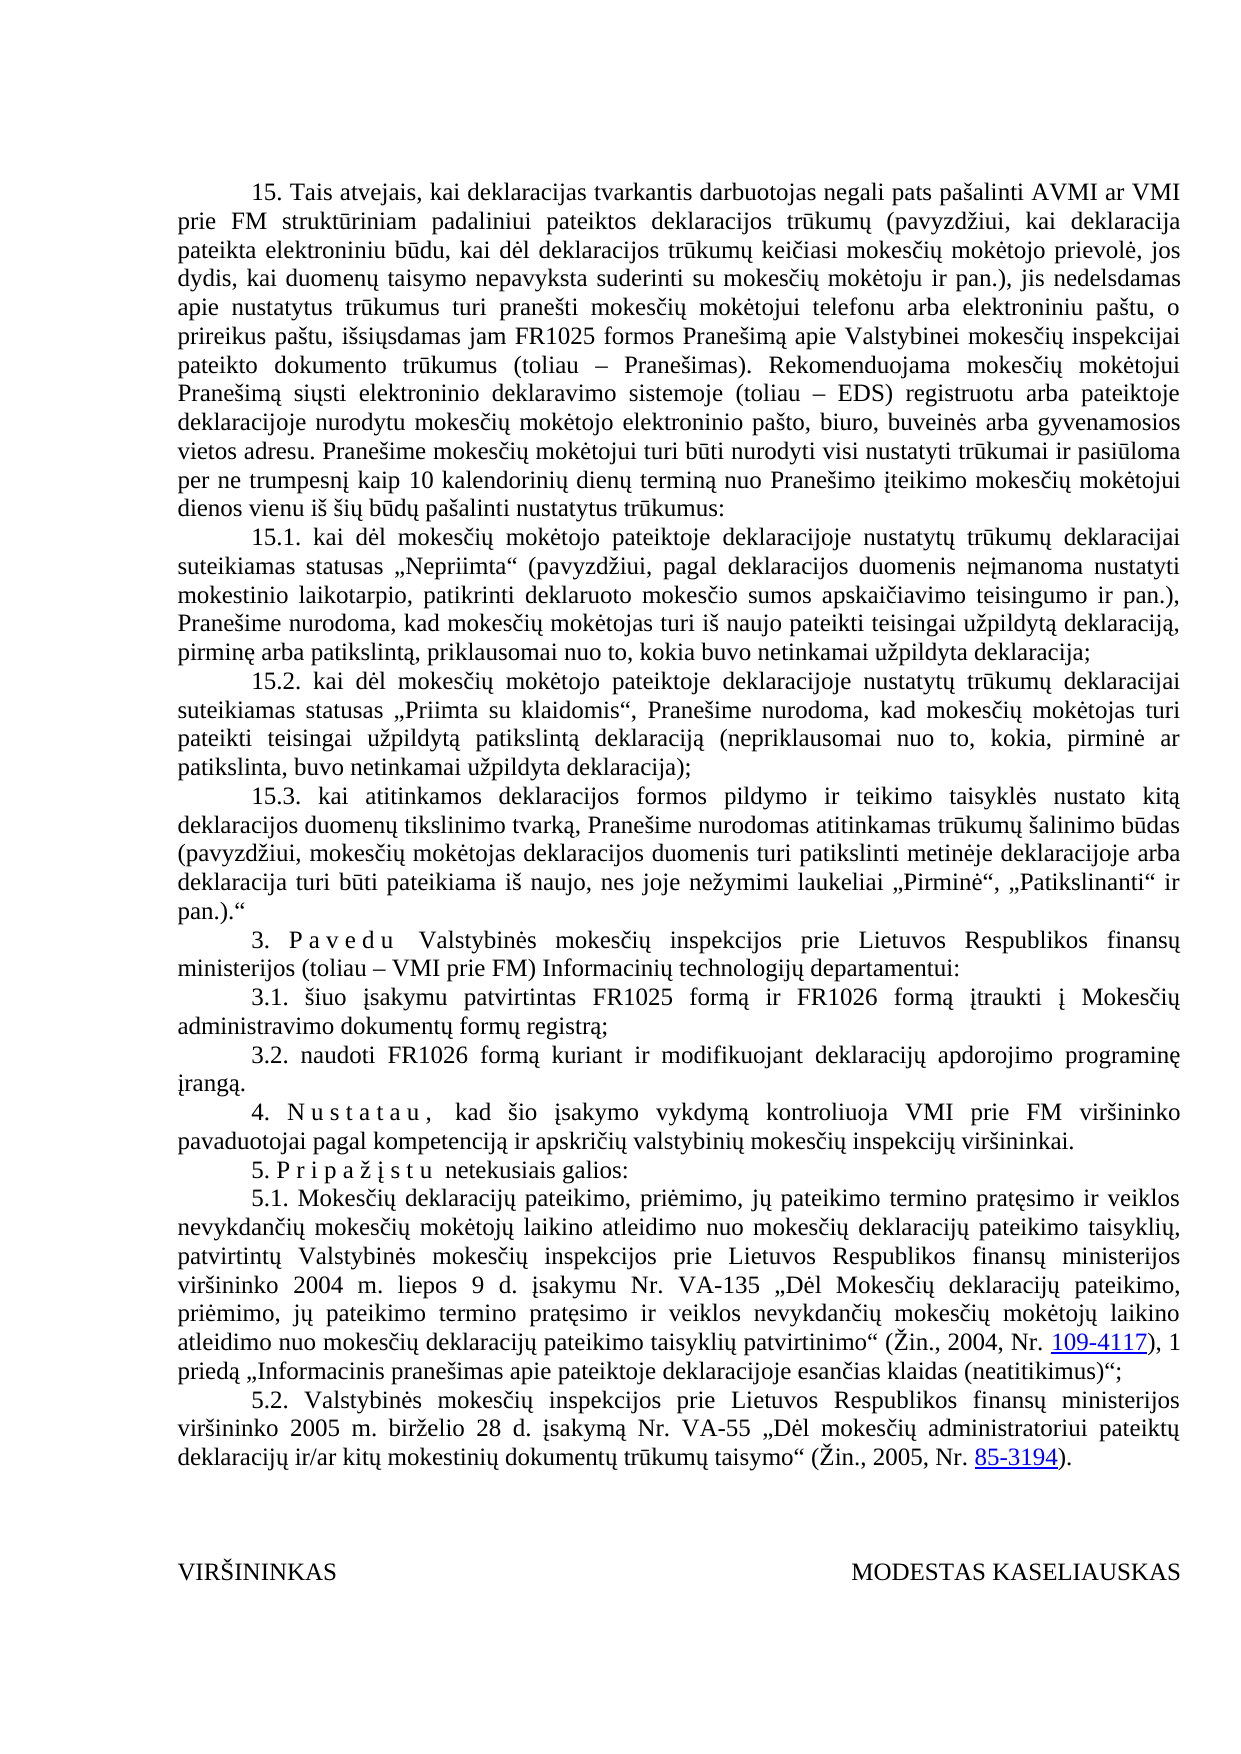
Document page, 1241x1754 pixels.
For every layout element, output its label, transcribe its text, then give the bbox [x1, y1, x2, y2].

text 15.2. kai dėl mokesčių mokėtojo pateiktoje deklaracijoje nustatytų trūkumų deklaracijai suteikiamas statusas „Priimta su klaidomis“, Pranešime nurodoma, kad mokesčių mokėtojas turi pateikti teisingai užpildytą patikslintą deklaraciją (nepriklausomai nuo to, kokia, pirminė ar patikslinta, buvo netinkamai užpildyta deklaracija); [177, 666, 1181, 781]
text 3. Pavedu Valstybinės mokesčių inspekcijos prie Lietuvos Respublikos finansų ministerijos (toliau – VMI prie FM) Informacinių technologijų departamentui: [177, 925, 1181, 982]
text 5.2. Valstybinės mokesčių inspekcijos prie Lietuvos Respublikos finansų ministerijos viršininko 2005 m. birželio 28 d. įsakymą Nr. VA-55 „Dėl mokesčių administratoriui pateiktų deklaracijų ir/ar kitų mokestinių dokumentų trūkumų taisymo“ (Žin., 2005, Nr. 85-3194). [177, 1385, 1181, 1471]
text 15.3. kai atitinkamos deklaracijos formos pildymo ir teikimo taisyklės nustato kitą deklaracijos duomenų tikslinimo tvarką, Pranešime nurodomas atitinkamas trūkumų šalinimo būdas (pavyzdžiui, mokesčių mokėtojas deklaracijos duomenis turi patikslinti metinėje deklaracijoje arba deklaracija turi būti pateikiama iš naujo, nes joje nežymimi laukeliai „Pirminė“, „Patikslinanti“ ir pan.).“ [177, 781, 1181, 925]
text 4. Nustatau, kad šio įsakymo vykdymą kontroliuoja VMI prie FM viršininko pavaduotojai pagal kompetenciją ir apskričių valstybinių mokesčių inspekcijų viršininkai. [177, 1097, 1181, 1155]
text 3.1. šiuo įsakymu patvirtintas FR1025 formą ir FR1026 formą įtraukti į Mokesčių administravimo dokumentų formų registrą; [177, 982, 1181, 1040]
text 5. Pripažįstu netekusiais galios: [177, 1155, 1181, 1183]
text 15. Tais atvejais, kai deklaracijas tvarkantis darbuotojas negali pats pašalinti AVMI ar VMI prie FM struktūriniam padaliniui pateiktos deklaracijos trūkumų (pavyzdžiui, kai deklaracija pateikta elektroniniu būdu, kai dėl deklaracijos trūkumų keičiasi mokesčių mokėtojo prievolė, jos dydis, kai duomenų taisymo nepavyksta suderinti su mokesčių mokėtoju ir pan.), jis nedelsdamas apie nustatytus trūkumus turi pranešti mokesčių mokėtojui telefonu arba elektroniniu paštu, o prireikus paštu, išsiųsdamas jam FR1025 formos Pranešimą apie Valstybinei mokesčių inspekcijai pateikto dokumento trūkumus (toliau – Pranešimas). Rekomenduojama mokesčių mokėtojui Pranešimą siųsti elektroninio deklaravimo sistemoje (toliau – EDS) registruotu arba pateiktoje deklaracijoje nurodytu mokesčių mokėtojo elektroninio pašto, biuro, buveinės arba gyvenamosios vietos adresu. Pranešime mokesčių mokėtojui turi būti nurodyti visi nustatyti trūkumai ir pasiūloma per ne trumpesnį kaip 10 kalendorinių dienų terminą nuo Pranešimo įteikimo mokesčių mokėtojui dienos vienu iš šių būdų pašalinti nustatytus trūkumus: [177, 177, 1181, 522]
text 5.1. Mokesčių deklaracijų pateikimo, priėmimo, jų pateikimo termino pratęsimo ir veiklos nevykdančių mokesčių mokėtojų laikino atleidimo nuo mokesčių deklaracijų pateikimo taisyklių, patvirtintų Valstybinės mokesčių inspekcijos prie Lietuvos Respublikos finansų ministerijos viršininko 2004 m. liepos 9 d. įsakymu Nr. VA-135 „Dėl Mokesčių deklaracijų pateikimo, priėmimo, jų pateikimo termino pratęsimo ir veiklos nevykdančių mokesčių mokėtojų laikino atleidimo nuo mokesčių deklaracijų pateikimo taisyklių patvirtinimo“ (Žin., 2004, Nr. 109-4117), 1 priedą „Informacinis pranešimas apie pateiktoje deklaracijoje esančias klaidas (neatitikimus)“; [177, 1183, 1181, 1385]
text 3.2. naudoti FR1026 formą kuriant ir modifikuojant deklaracijų apdorojimo programinę įrangą. [177, 1040, 1181, 1097]
text VIRŠININKAS MODESTAS KASELIAUSKAS [177, 1557, 1181, 1586]
text 15.1. kai dėl mokesčių mokėtojo pateiktoje deklaracijoje nustatytų trūkumų deklaracijai suteikiamas statusas „Nepriimta“ (pavyzdžiui, pagal deklaracijos duomenis neįmanoma nustatyti mokestinio laikotarpio, patikrinti deklaruoto mokesčio sumos apskaičiavimo teisingumo ir pan.), Pranešime nurodoma, kad mokesčių mokėtojas turi iš naujo pateikti teisingai užpildytą deklaraciją, pirminę arba patikslintą, priklausomai nuo to, kokia buvo netinkamai užpildyta deklaracija; [177, 522, 1181, 666]
